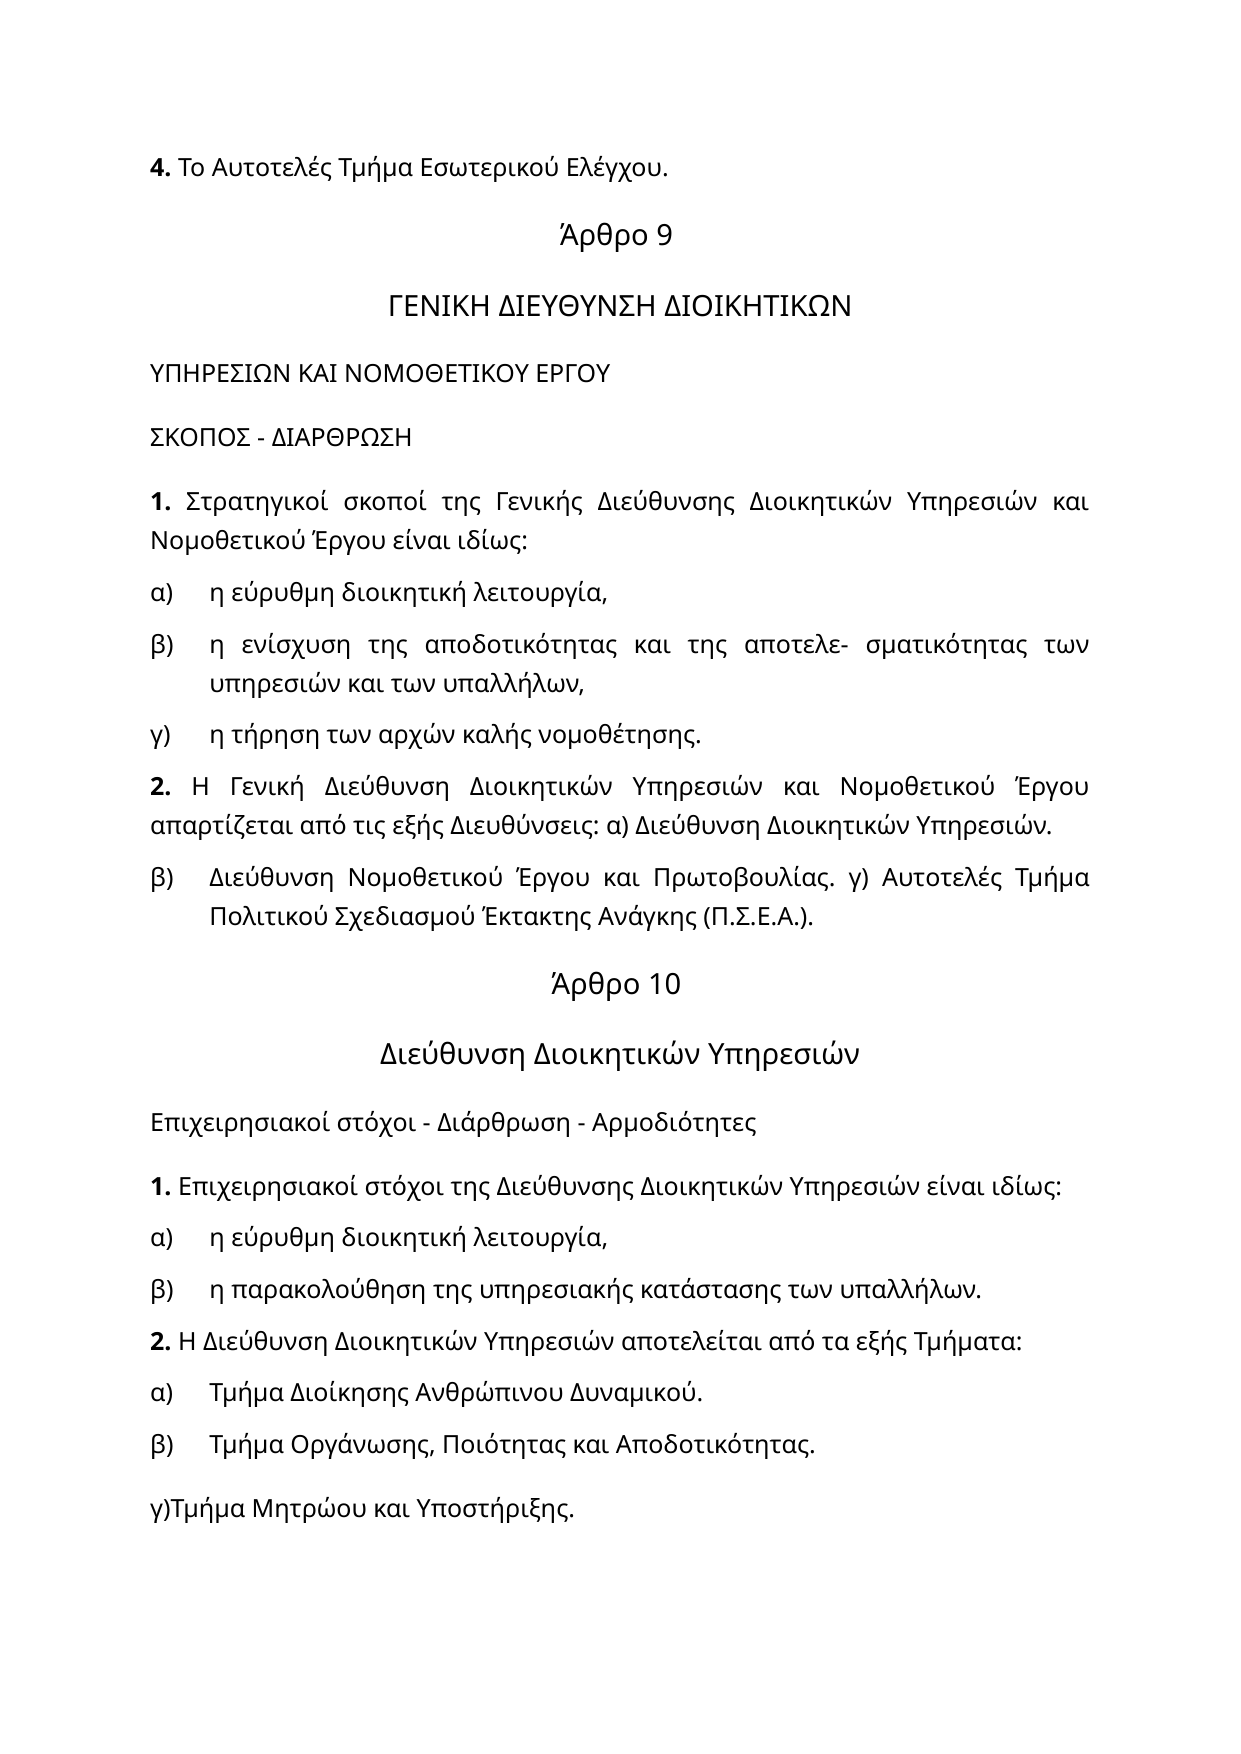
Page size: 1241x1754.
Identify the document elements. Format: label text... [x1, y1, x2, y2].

text 1. Επιχειρησιακοί στόχοι της Διεύθυνσης Διοικητικών Υπηρεσιών είναι ιδίως: [150, 1168, 1090, 1202]
text ΥΠΗΡΕΣΙΩΝ ΚΑΙ ΝΟΜΟΘΕΤΙΚΟΥ ΕΡΓΟΥ [150, 355, 1090, 389]
subtitle Άρθρο 9 [150, 214, 1090, 254]
list α) η εύρυθμη διοικητική λειτουργία, [150, 1220, 1090, 1254]
list γ) η τήρηση των αρχών καλής νομοθέτησης. [150, 717, 1090, 751]
text 2. Η Διεύθυνση Διοικητικών Υπηρεσιών αποτελείται από τα εξής Τμήματα: [150, 1323, 1090, 1357]
subtitle Διεύθυνση Διοικητικών Υπηρεσιών [150, 1033, 1090, 1073]
text Επιχειρησιακοί στόχοι - Διάρθρωση - Αρμοδιότητες [150, 1104, 1090, 1138]
subtitle Άρθρο 10 [150, 963, 1090, 1003]
text 2. Η Γενική Διεύθυνση Διοικητικών Υπηρεσιών και Νομοθετικού Έργου απαρτίζεται από τις εξής Διευθύνσεις: α) Διεύθυνση Διοικητικών Υπηρεσιών. [150, 769, 1090, 842]
text ΣΚΟΠΟΣ - ΔΙΑΡΘΡΩΣΗ [150, 419, 1090, 454]
list β) Τμήμα Οργάνωσης, Ποιότητας και Αποδοτικότητας. [150, 1427, 1090, 1461]
text 4. Το Αυτοτελές Τμήμα Εσωτερικού Ελέγχου. [150, 150, 1090, 184]
subtitle ΓΕΝΙΚΗ ΔΙΕΥΘΥΝΣΗ ΔΙΟΙΚΗΤΙΚΩΝ [150, 285, 1090, 324]
list α) Τμήμα Διοίκησης Ανθρώπινου Δυναμικού. [150, 1375, 1090, 1409]
text 1. Στρατηγικοί σκοποί της Γενικής Διεύθυνσης Διοικητικών Υπηρεσιών και Νομοθετικού Έργου είναι ιδίως: [150, 484, 1090, 557]
text γ)Τμήμα Μητρώου και Υποστήριξης. [150, 1491, 1090, 1525]
list β) η παρακολούθηση της υπηρεσιακής κατάστασης των υπαλλήλων. [150, 1272, 1090, 1306]
list β) Διεύθυνση Νομοθετικού Έργου και Πρωτοβουλίας. γ) Αυτοτελές Τμήμα Πολιτικού Σχεδιασμού Έκτακτης Ανάγκης (Π.Σ.Ε.Α.). [150, 859, 1090, 933]
list α) η εύρυθμη διοικητική λειτουργία, [150, 574, 1090, 609]
list β) η ενίσχυση της αποδοτικότητας και της αποτελε- σματικότητας των υπηρεσιών και των υπαλλήλων, [150, 626, 1090, 699]
